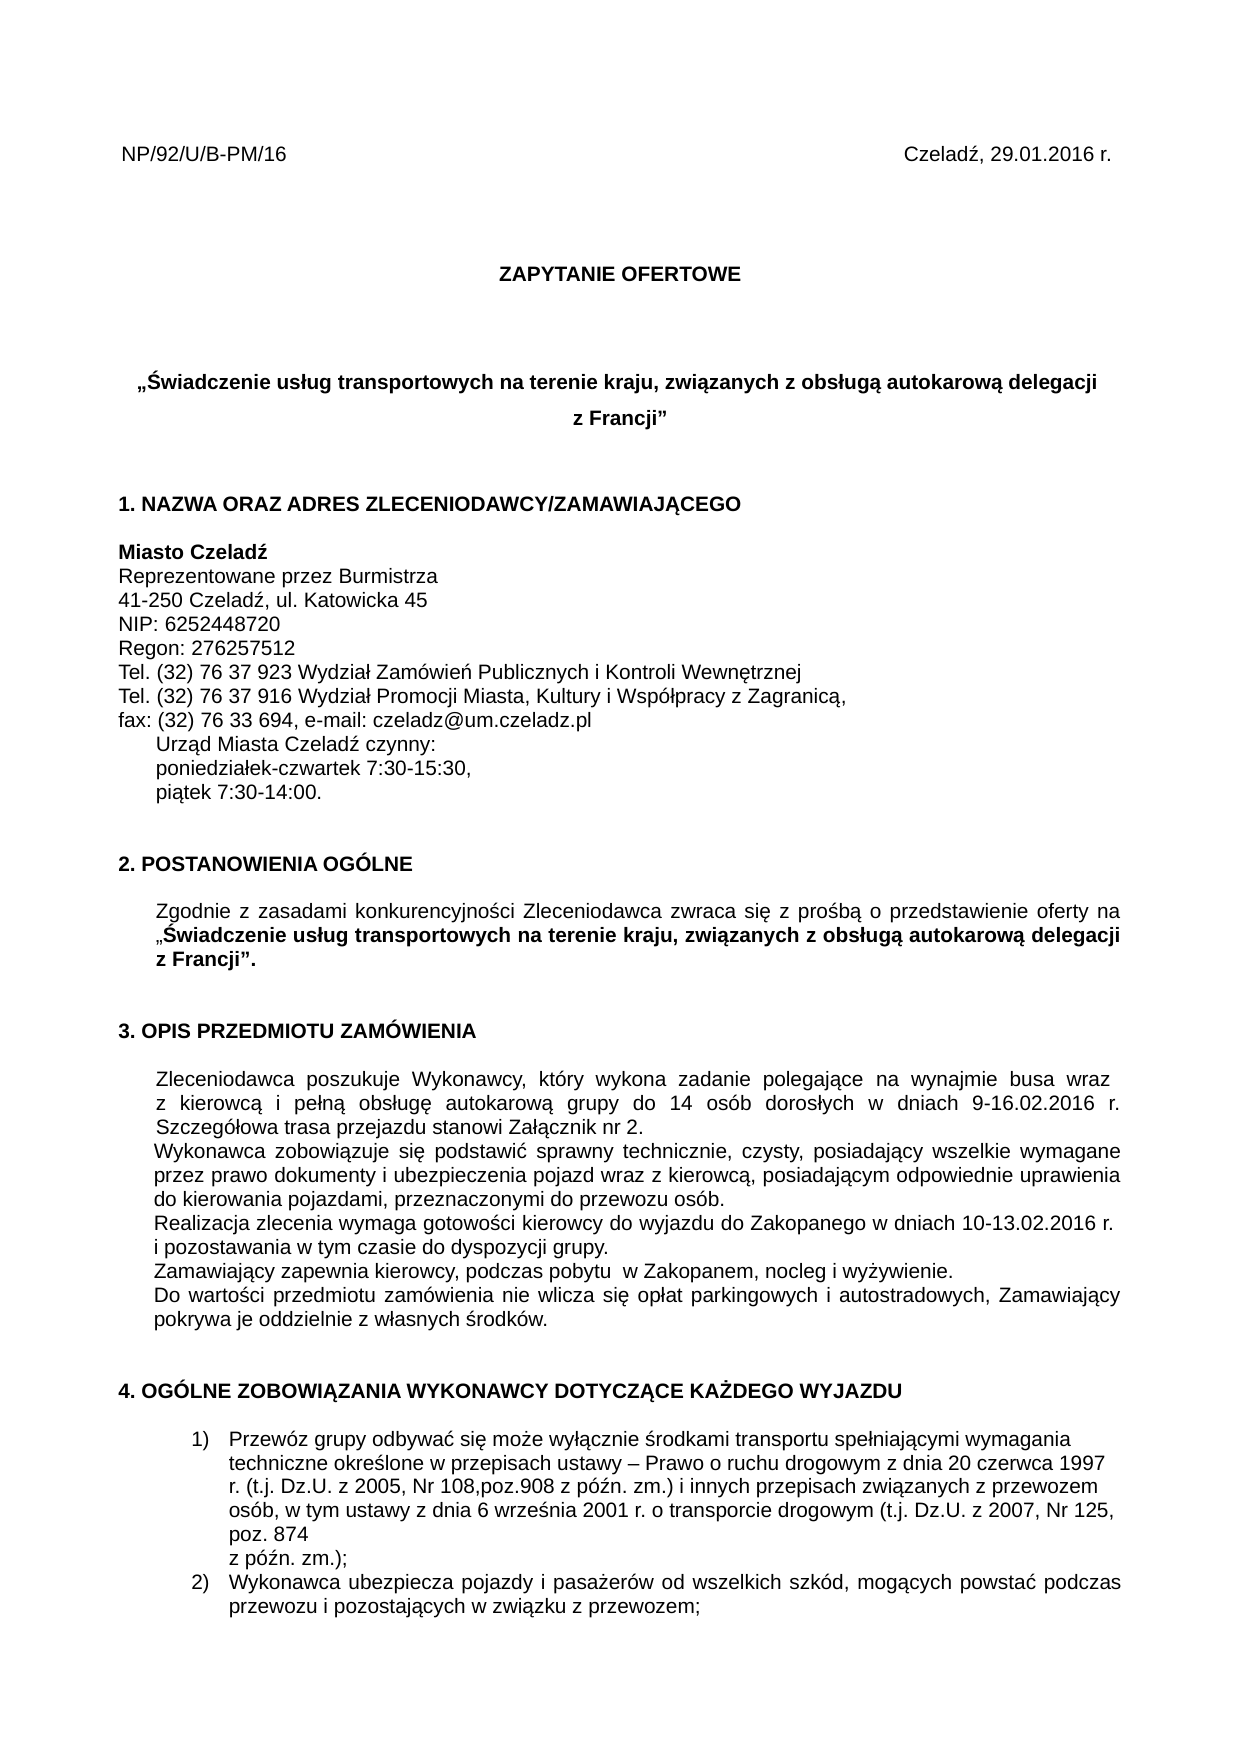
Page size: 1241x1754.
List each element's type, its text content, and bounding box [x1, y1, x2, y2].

subtitle 41-250 Czeladź, ul. Katowicka 45 [118, 588, 1122, 612]
text Do wartości przedmiotu zamówienia nie wlicza się opłat parkingowych i autostradowych, Zamawiający pokrywa je oddzielnie z własnych środków. [153, 1283, 1122, 1331]
text piątek 7:30-14:00. [156, 779, 1122, 803]
subtitle Regon: 276257512 [118, 636, 1122, 660]
text Zamawiający zapewnia kierowcy, podczas pobytu w Zakopanem, nocleg i wyżywienie. [153, 1259, 1122, 1283]
text Tel. (32) 76 37 923 Wydział Zamówień Publicznych i Kontroli Wewnętrznej [118, 660, 1122, 684]
text NP/92/U/B-PM/16 Czeladź, 29.01.2016 r. [120, 142, 1122, 166]
text Tel. (32) 76 37 916 Wydział Promocji Miasta, Kultury i Współpracy z Zagranicą, [118, 684, 1122, 708]
text Miasto Czeladź [118, 540, 1122, 564]
text Wykonawca zobowiązuje się podstawić sprawny technicznie, czysty, posiadający wszelkie wymagane przez prawo dokumenty i ubezpieczenia pojazd wraz z kierowcą, posiadającym odpowiednie uprawienia do kierowania pojazdami, przeznaczonymi do przewozu osób. [153, 1139, 1122, 1211]
text Zgodnie z zasadami konkurencyjności Zleceniodawca zwraca się z prośbą o przedstawienie oferty na „Świadczenie usług transportowych na terenie kraju, związanych z obsługą autokarową delegacji z Francji”. [156, 899, 1122, 971]
text „Świadczenie usług transportowych na terenie kraju, związanych z obsługą autokarową delegacji z Francji” [118, 370, 1122, 429]
list Wykonawca ubezpiecza pojazdy i pasażerów od wszelkich szkód, mogących powstać podczas przewozu i pozostających w związku z przewozem; [191, 1570, 1122, 1618]
text poniedziałek-czwartek 7:30-15:30, [156, 756, 1122, 779]
list OGÓLNE ZOBOWIĄZANIA WYKONAWCY DOTYCZĄCE KAŻDEGO WYJAZDU [118, 1378, 1122, 1402]
text Realizacja zlecenia wymaga gotowości kierowcy do wyjazdu do Zakopanego w dniach 10-13.02.2016 r. i pozostawania w tym czasie do dyspozycji grupy. [153, 1211, 1122, 1259]
subtitle NIP: 6252448720 [118, 612, 1122, 636]
list Przewóz grupy odbywać się może wyłącznie środkami transportu spełniającymi wymagania techniczne określone w przepisach ustawy – Prawo o ruchu drogowym z dnia 20 czerwca 1997 r. (t.j. Dz.U. z 2005, Nr 108,poz.908 z późn. zm.) i innych przepisach związanych z przewozem osób, w tym ustawy z dnia 6 września 2001 r. o transporcie drogowym (t.j. Dz.U. z 2007, Nr 125, poz. 874 z późn. zm.); [191, 1426, 1122, 1570]
text Urząd Miasta Czeladź czynny: [156, 732, 1122, 756]
text fax: (32) 76 33 694, e-mail: czeladz@um.czeladz.pl [118, 708, 1122, 732]
subtitle Reprezentowane przez Burmistrza [118, 564, 1122, 588]
list OPIS PRZEDMIOTU ZAMÓWIENIA [118, 1019, 1122, 1043]
list NAZWA ORAZ ADRES ZLECENIODAWCY/ZAMAWIAJĄCEGO [118, 492, 1122, 516]
subtitle ZAPYTANIE OFERTOWE [118, 262, 1122, 286]
text Zleceniodawca poszukuje Wykonawcy, który wykona zadanie polegające na wynajmie busa wraz z kierowcą i pełną obsługę autokarową grupy do 14 osób dorosłych w dniach 9-16.02.2016 r. Szczegółowa trasa przejazdu stanowi Załącznik nr 2. [156, 1067, 1122, 1139]
list POSTANOWIENIA OGÓLNE [118, 851, 1122, 875]
